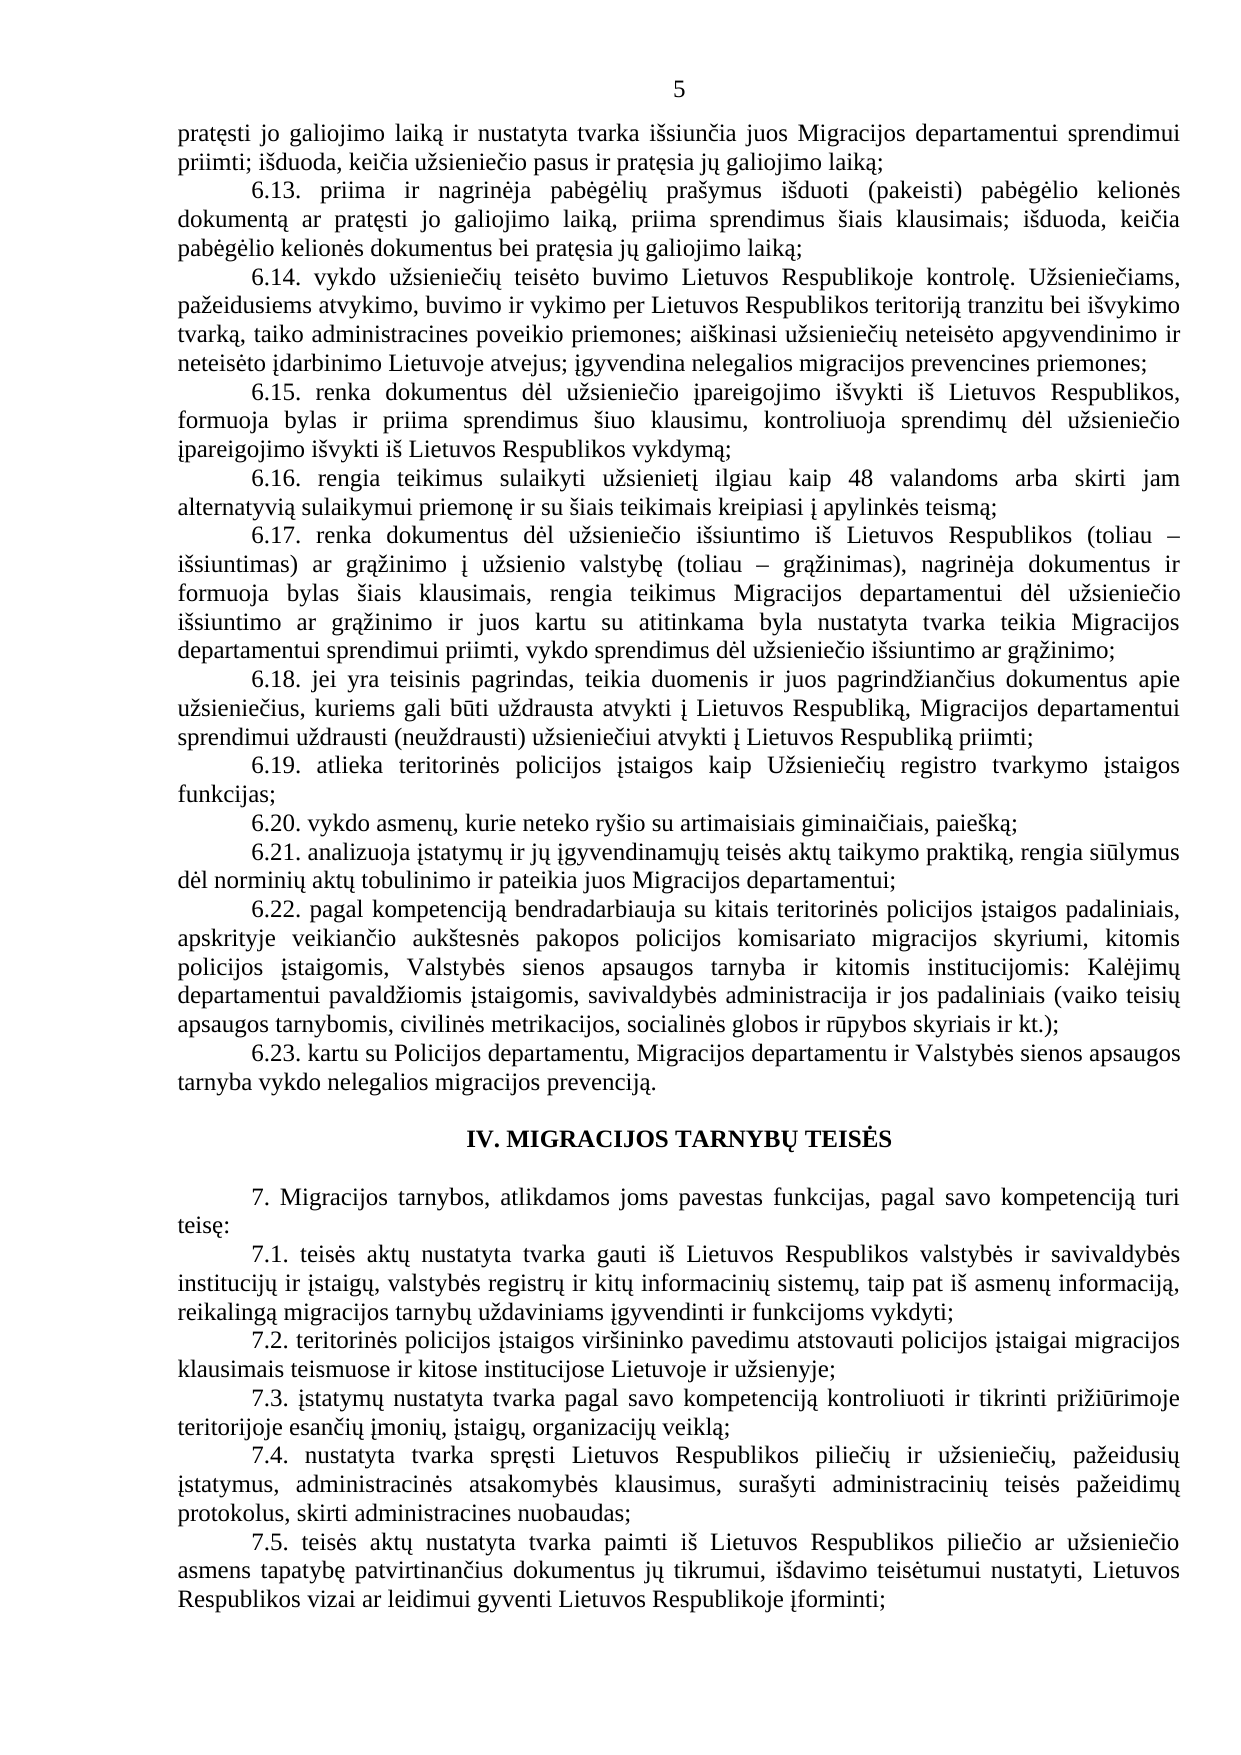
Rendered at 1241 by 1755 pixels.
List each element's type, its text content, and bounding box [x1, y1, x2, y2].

text 6.23. kartu su Policijos departamentu, Migracijos departamentu ir Valstybės sienos apsaugos tarnyba vykdo nelegalios migracijos prevenciją. [177, 1038, 1181, 1096]
text 7.2. teritorinės policijos įstaigos viršininko pavedimu atstovauti policijos įstaigai migracijos klausimais teismuose ir kitose institucijose Lietuvoje ir užsienyje; [177, 1326, 1181, 1383]
text 6.15. renka dokumentus dėl užsieniečio įpareigojimo išvykti iš Lietuvos Respublikos, formuoja bylas ir priima sprendimus šiuo klausimu, kontroliuoja sprendimų dėl užsieniečio įpareigojimo išvykti iš Lietuvos Respublikos vykdymą; [177, 377, 1181, 463]
text 7.5. teisės aktų nustatyta tvarka paimti iš Lietuvos Respublikos piliečio ar užsieniečio asmens tapatybę patvirtinančius dokumentus jų tikrumui, išdavimo teisėtumui nustatyti, Lietuvos Respublikos vizai ar leidimui gyventi Lietuvos Respublikoje įforminti; [177, 1527, 1181, 1613]
text 6.18. jei yra teisinis pagrindas, teikia duomenis ir juos pagrindžiančius dokumentus apie užsieniečius, kuriems gali būti uždrausta atvykti į Lietuvos Respubliką, Migracijos departamentui sprendimui uždrausti (neuždrausti) užsieniečiui atvykti į Lietuvos Respubliką priimti; [177, 664, 1181, 751]
text 6.14. vykdo užsieniečių teisėto buvimo Lietuvos Respublikoje kontrolę. Užsieniečiams, pažeidusiems atvykimo, buvimo ir vykimo per Lietuvos Respublikos teritoriją tranzitu bei išvykimo tvarką, taiko administracines poveikio priemones; aiškinasi užsieniečių neteisėto apgyvendinimo ir neteisėto įdarbinimo Lietuvoje atvejus; įgyvendina nelegalios migracijos prevencines priemones; [177, 262, 1181, 377]
text 6.16. rengia teikimus sulaikyti užsienietį ilgiau kaip 48 valandoms arba skirti jam alternatyvią sulaikymui priemonę ir su šiais teikimais kreipiasi į apylinkės teismą; [177, 463, 1181, 521]
text 6.19. atlieka teritorinės policijos įstaigos kaip Užsieniečių registro tvarkymo įstaigos funkcijas; [177, 751, 1181, 808]
text 6.13. priima ir nagrinėja pabėgėlių prašymus išduoti (pakeisti) pabėgėlio kelionės dokumentą ar pratęsti jo galiojimo laiką, priima sprendimus šiais klausimais; išduoda, keičia pabėgėlio kelionės dokumentus bei pratęsia jų galiojimo laiką; [177, 176, 1181, 262]
text 6.22. pagal kompetenciją bendradarbiauja su kitais teritorinės policijos įstaigos padaliniais, apskrityje veikiančio aukštesnės pakopos policijos komisariato migracijos skyriumi, kitomis policijos įstaigomis, Valstybės sienos apsaugos tarnyba ir kitomis institucijomis: Kalėjimų departamentui pavaldžiomis įstaigomis, savivaldybės administracija ir jos padaliniais (vaiko teisių apsaugos tarnybomis, civilinės metrikacijos, socialinės globos ir rūpybos skyriais ir kt.); [177, 894, 1181, 1038]
text 7.4. nustatyta tvarka spręsti Lietuvos Respublikos piliečių ir užsieniečių, pažeidusių įstatymus, administracinės atsakomybės klausimus, surašyti administracinių teisės pažeidimų protokolus, skirti administracines nuobaudas; [177, 1441, 1181, 1527]
text 6.17. renka dokumentus dėl užsieniečio išsiuntimo iš Lietuvos Respublikos (toliau – išsiuntimas) ar grąžinimo į užsienio valstybę (toliau – grąžinimas), nagrinėja dokumentus ir formuoja bylas šiais klausimais, rengia teikimus Migracijos departamentui dėl užsieniečio išsiuntimo ar grąžinimo ir juos kartu su atitinkama byla nustatyta tvarka teikia Migracijos departamentui sprendimui priimti, vykdo sprendimus dėl užsieniečio išsiuntimo ar grąžinimo; [177, 521, 1181, 664]
text 7.1. teisės aktų nustatyta tvarka gauti iš Lietuvos Respublikos valstybės ir savivaldybės institucijų ir įstaigų, valstybės registrų ir kitų informacinių sistemų, taip pat iš asmenų informaciją, reikalingą migracijos tarnybų uždaviniams įgyvendinti ir funkcijoms vykdyti; [177, 1239, 1181, 1326]
text 7.3. įstatymų nustatyta tvarka pagal savo kompetenciją kontroliuoti ir tikrinti prižiūrimoje teritorijoje esančių įmonių, įstaigų, organizacijų veiklą; [177, 1383, 1181, 1441]
text 6.20. vykdo asmenų, kurie neteko ryšio su artimaisiais giminaičiais, paiešką; [177, 808, 1181, 837]
text IV. MIGRACIJOS TARNYBŲ TEISĖS [177, 1124, 1181, 1153]
text 6.21. analizuoja įstatymų ir jų įgyvendinamųjų teisės aktų taikymo praktiką, rengia siūlymus dėl norminių aktų tobulinimo ir pateikia juos Migracijos departamentui; [177, 837, 1181, 894]
text 7. Migracijos tarnybos, atlikdamos joms pavestas funkcijas, pagal savo kompetenciją turi teisę: [177, 1182, 1181, 1239]
text pratęsti jo galiojimo laiką ir nustatyta tvarka išsiunčia juos Migracijos departamentui sprendimui priimti; išduoda, keičia užsieniečio pasus ir pratęsia jų galiojimo laiką; [177, 118, 1181, 176]
